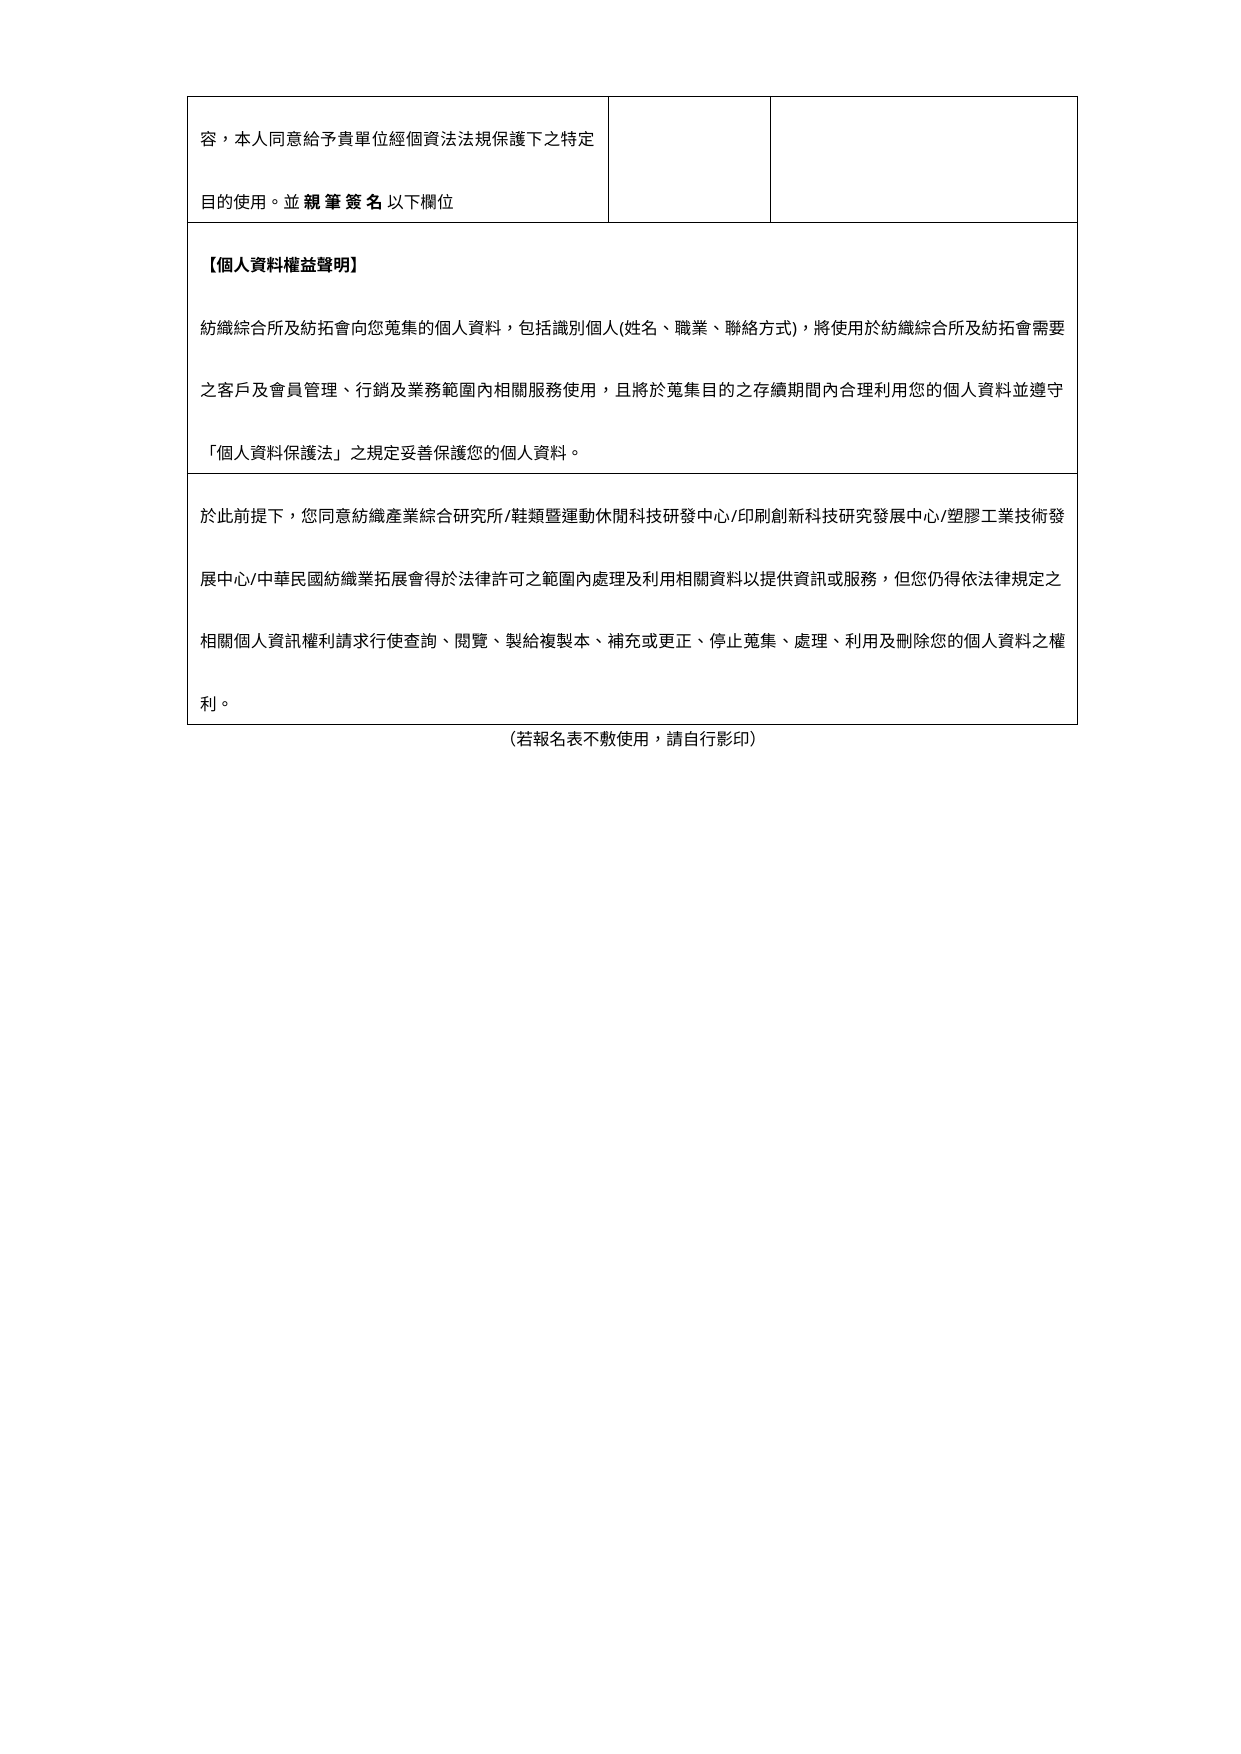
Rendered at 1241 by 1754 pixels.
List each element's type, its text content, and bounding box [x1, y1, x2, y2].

table_cell 容，本人同意給予貴單位經個資法法規保護下之特定目的使用。並 親筆簽名以下欄位 [188, 97, 608, 222]
table_cell [771, 97, 1077, 222]
table_cell 於此前提下，您同意紡織產業綜合研究所/鞋類暨運動休閒科技研發中心/印刷創新科技研究發展中心/塑膠工業技術發展中心/中華民國紡織業拓展會得於法律許可之範圍內處理及利用相關資料以提供資訊或服務，但您仍得依法律規定之相關個人資訊權利請求行使查詢、閱覽、製給複製本、補充或更正、停止蒐集、處理、利用及刪除您的個人資料之權利。 [188, 474, 1077, 724]
table_cell 【個人資料權益聲明】 紡織綜合所及紡拓會向您蒐集的個人資料，包括識別個人(姓名、職業、聯絡方式)，將使用於紡織綜合所及紡拓會需要之客戶及會員管理、行銷及業務範圍內相關服務使用，且將於蒐集目的之存續期間內合理利用您的個人資料並遵守「個人資料保護法」之規定妥善保護您的個人資料。 [188, 223, 1077, 473]
table_cell [609, 97, 770, 222]
text （若報名表不敷使用，請自行影印） [187, 725, 1078, 750]
